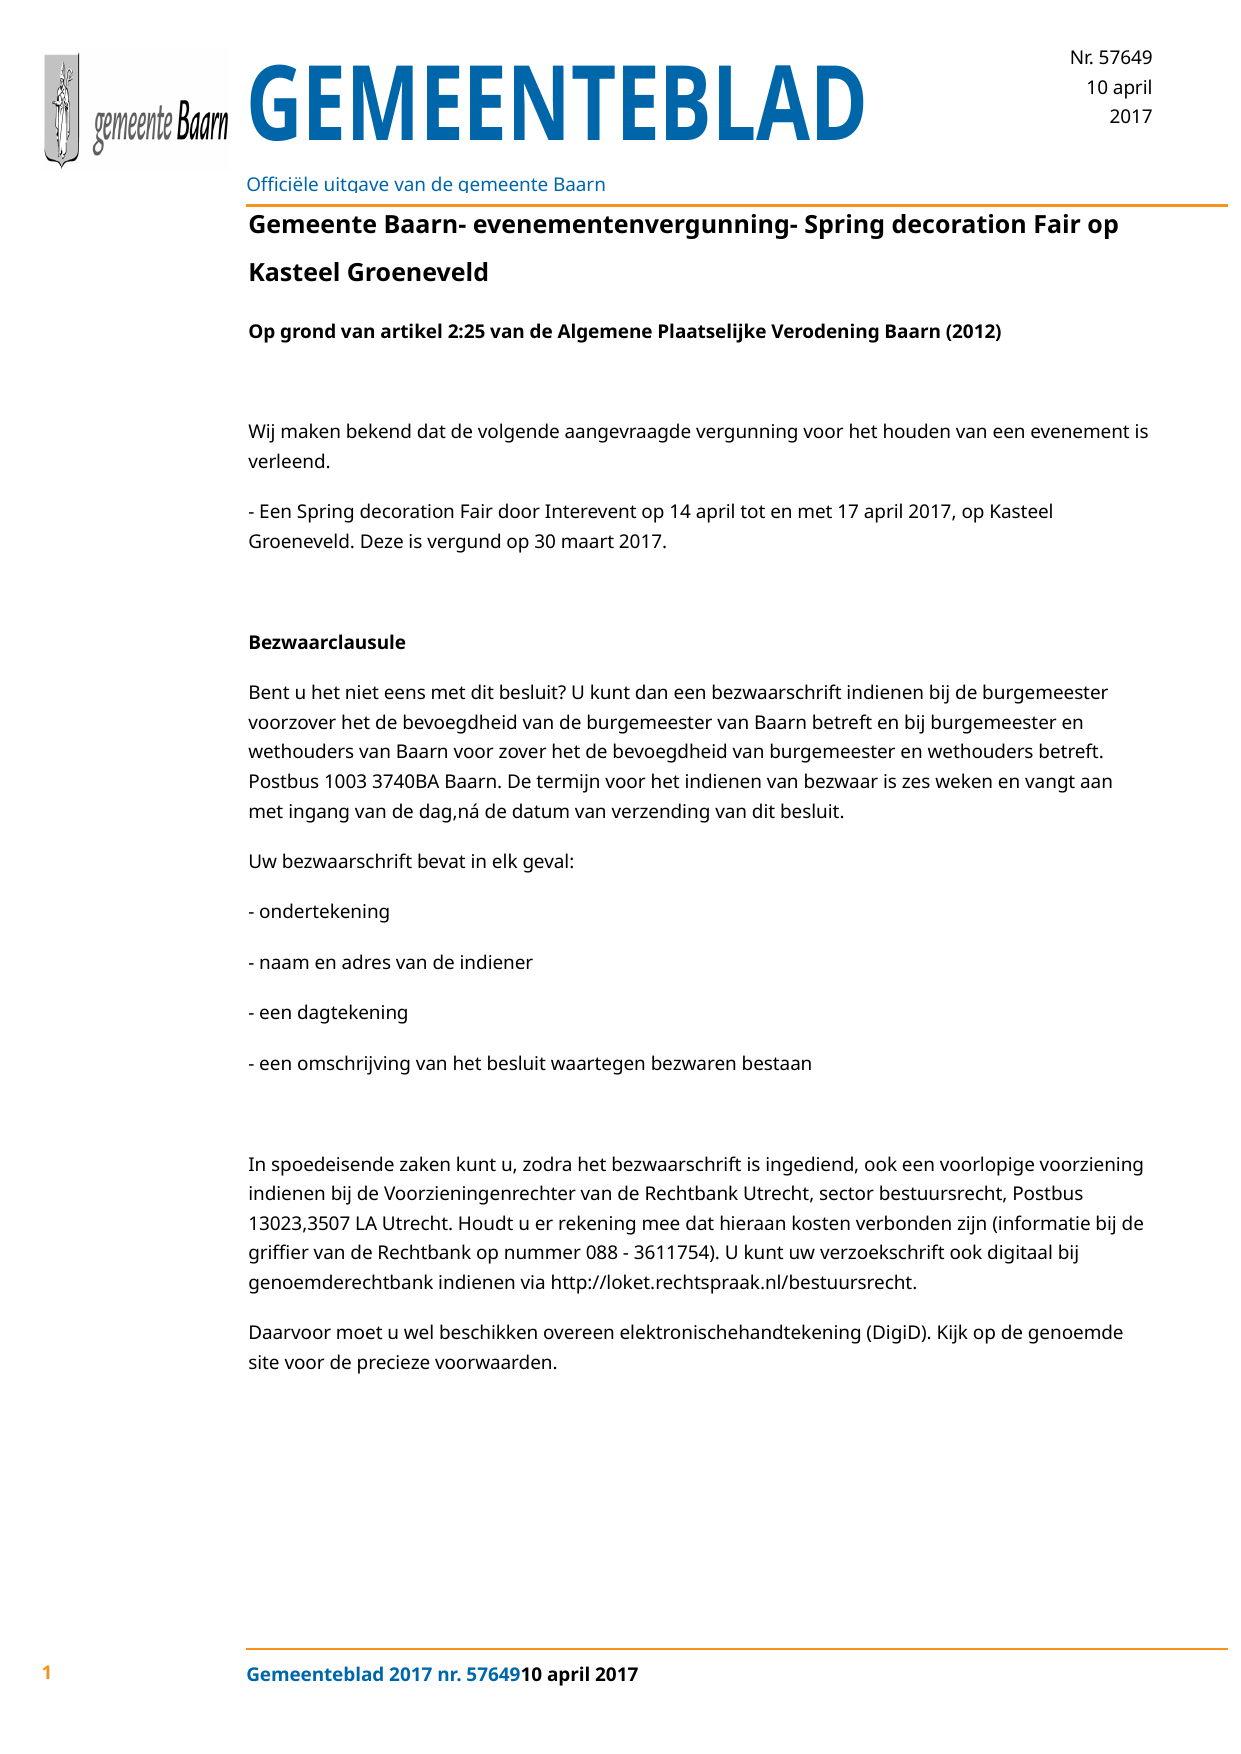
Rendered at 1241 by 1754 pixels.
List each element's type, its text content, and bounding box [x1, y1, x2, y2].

text Bent u het niet eens met dit besluit? U kunt dan een bezwaarschrift indienen bij de burgemeester voorzover het de bevoegdheid van de burgemeester van Baarn betreft en bij burgemeester en wethouders van Baarn voor zover het de bevoegdheid van burgemeester en wethouders betreft. Postbus 1003 3740BA Baarn. De termijn voor het indienen van bezwaar is zes weken en vangt aan met ingang van de dag,ná de datum van verzending van dit besluit. [248, 679, 1152, 824]
text Op grond van artikel 2:25 van de Algemene Plaatselijke Verodening Baarn (2012) [248, 318, 1152, 344]
text Wij maken bekend dat de volgende aangevraagde vergunning voor het houden van een evenement is verleend. [248, 419, 1152, 474]
text - Een Spring decoration Fair door Interevent op 14 april tot en met 17 april 2017, op Kasteel Groeneveld. Deze is vergund op 30 maart 2017. [248, 499, 1152, 554]
text Bezwaarclausule [248, 629, 1152, 655]
text - een omschrijving van het besluit waartegen bezwaren bestaan [248, 1050, 1152, 1076]
text Uw bezwaarschrift bevat in elk geval: [248, 848, 1152, 874]
text - een dagtekening [248, 999, 1152, 1025]
picture [41, 47, 231, 172]
text - ondertekening [248, 899, 1152, 924]
text In spoedeisende zaken kunt u, zodra het bezwaarschrift is ingediend, ook een voorlopige voorziening indienen bij de Voorzieningenrechter van de Rechtbank Utrecht, sector bestuursrecht, Postbus 13023,3507 LA Utrecht. Houdt u er rekening mee dat hieraan kosten verbonden zijn (informatie bij de griffier van de Rechtbank op nummer 088 - 3611754). U kunt uw verzoekschrift ook digitaal bij genoemderechtbank indienen via http://loket.rechtspraak.nl/bestuursrecht. [248, 1151, 1152, 1295]
text Daarvoor moet u wel beschikken overeen elektronischehandtekening (DigiD). Kijk op de genoemde site voor de precieze voorwaarden. [248, 1319, 1152, 1375]
text Gemeente Baarn- evenementenvergunning- Spring decoration Fair op Kasteel Groeneveld [248, 207, 1152, 288]
text - naam en adres van de indiener [248, 949, 1152, 975]
